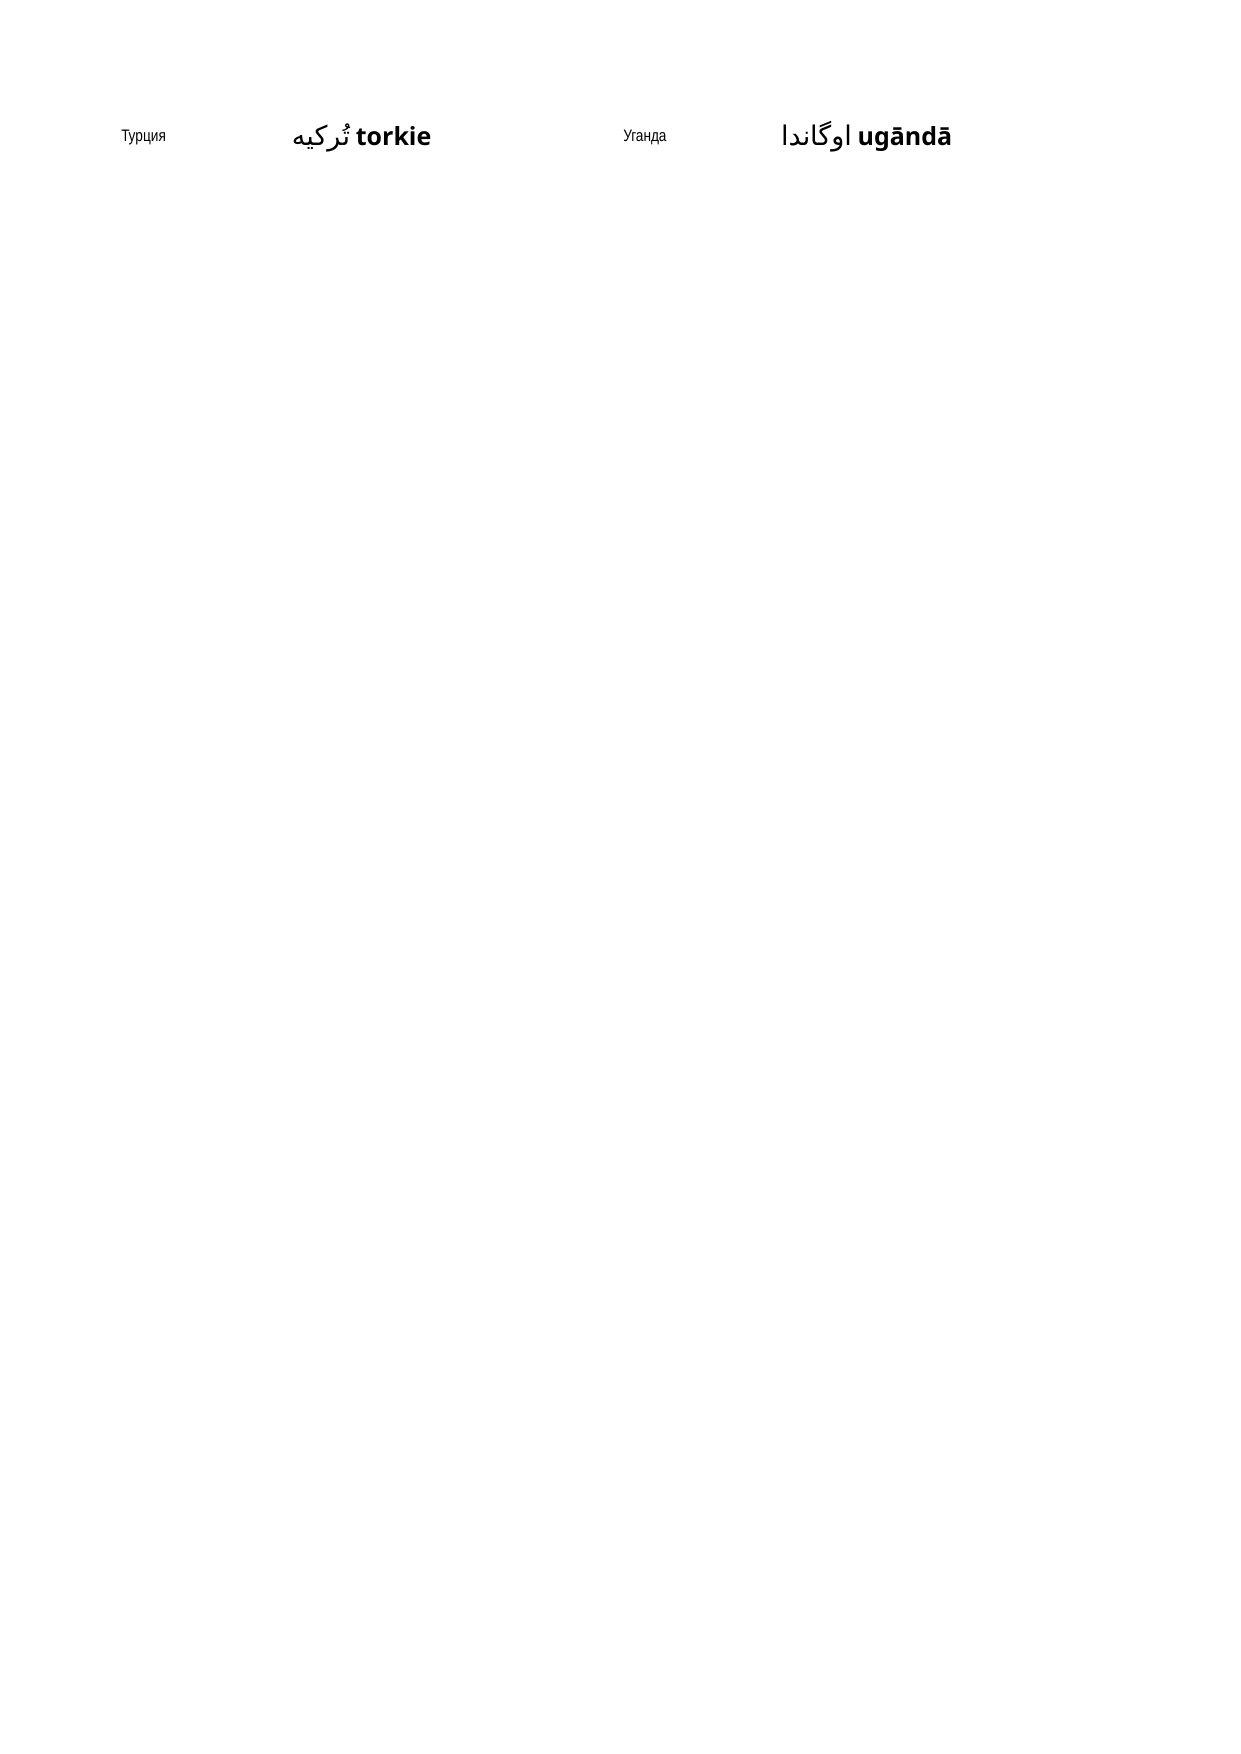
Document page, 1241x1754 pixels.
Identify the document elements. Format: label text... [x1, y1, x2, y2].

table_cell [493, 118, 615, 152]
table_cell Турция [118, 118, 221, 152]
table_cell [995, 118, 1117, 152]
table_cell torkie [353, 118, 493, 152]
table_cell ugāndā [855, 118, 995, 152]
table_cell Уганда [620, 118, 723, 152]
table_cell تُرکیه [221, 118, 352, 152]
table_cell اوگاندا [723, 118, 854, 152]
